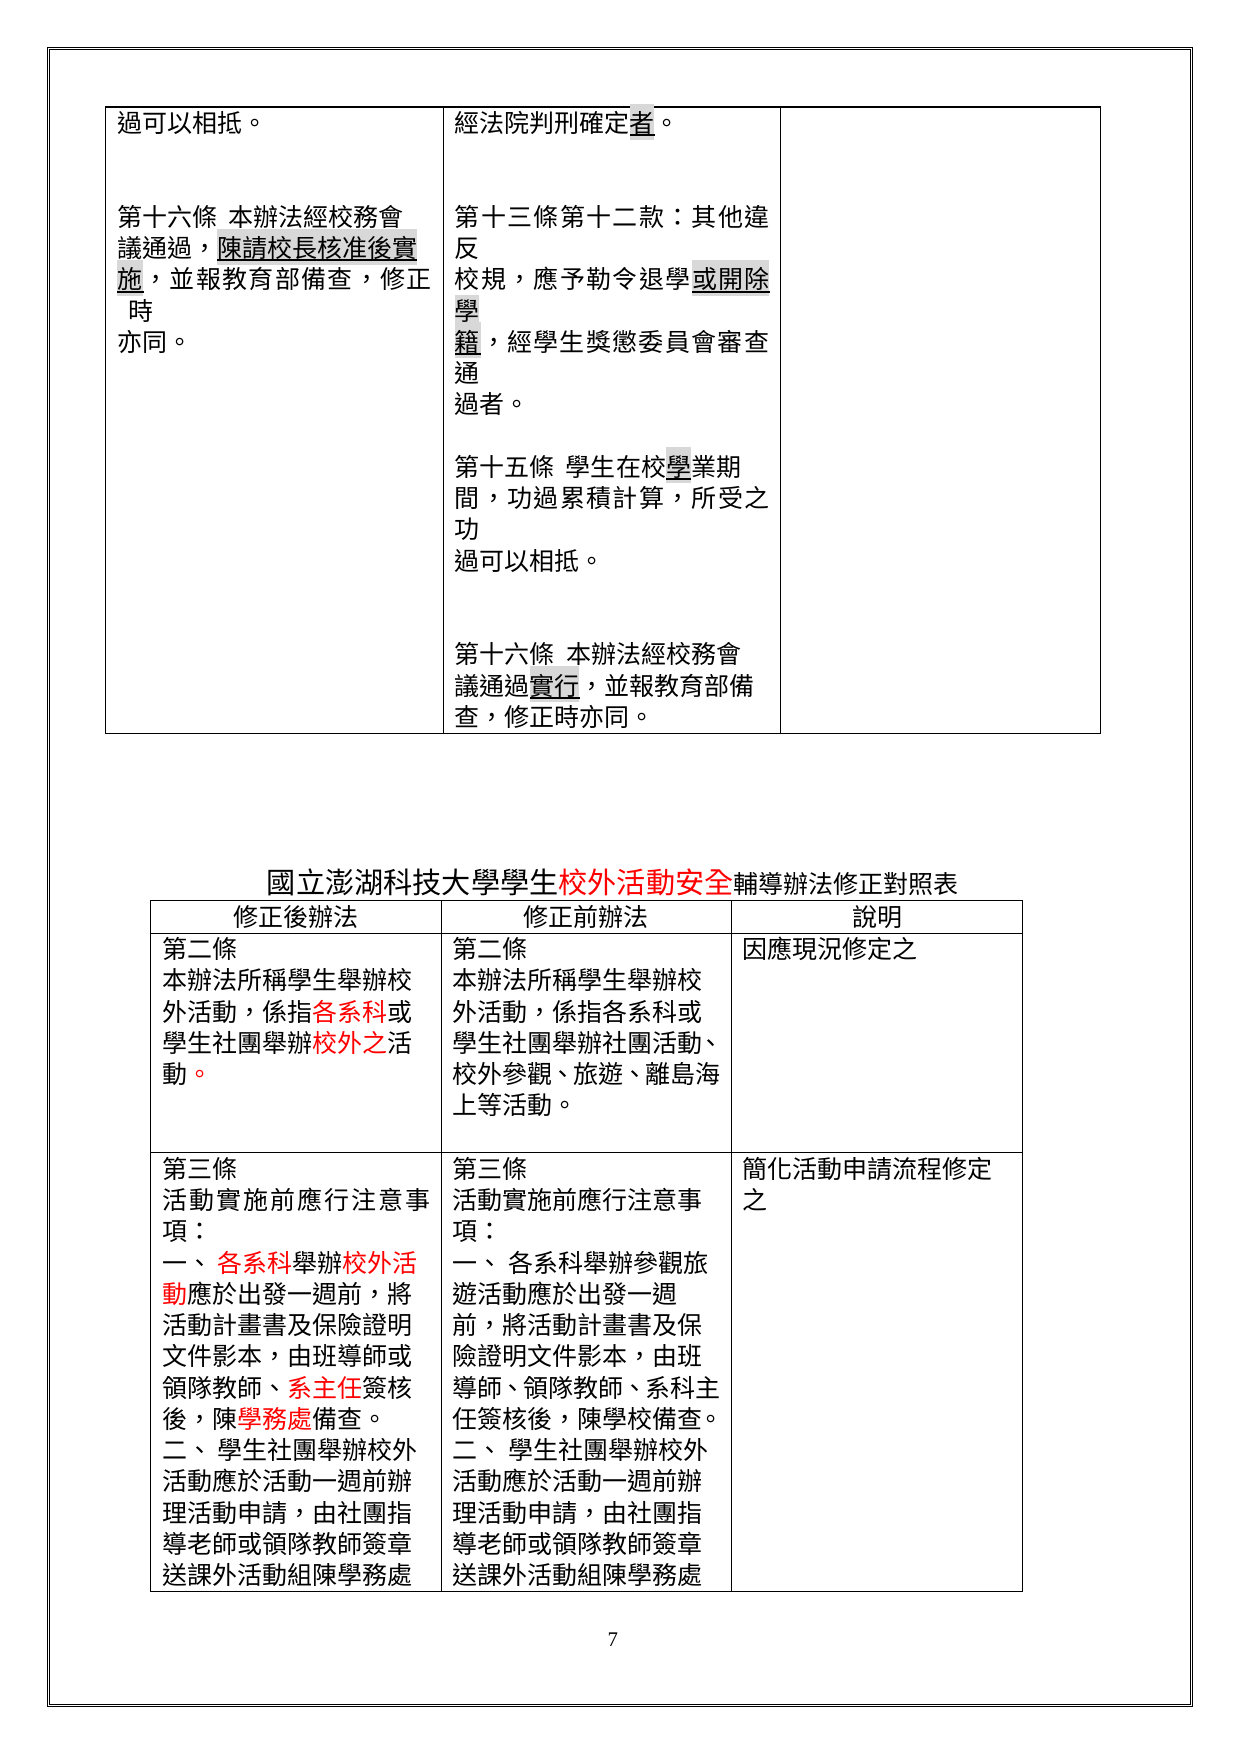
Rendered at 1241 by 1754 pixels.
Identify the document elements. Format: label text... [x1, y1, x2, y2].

text 國立澎湖科技大學學生校外活動安全輔導辦法修正對照表 [162, 869, 1062, 900]
table_cell 過可以相抵。 第十六條 本辦法經校務會 議通過，陳請校長核准後實 施，並報教育部備查，修正時 亦同。 [106, 108, 443, 732]
table_cell 簡化活動申請流程修定之 [732, 1153, 1022, 1591]
table_cell 第二條 本辦法所稱學生舉辦校外活動，係指各系科或學生社團舉辦校外之活動。 [151, 934, 441, 1152]
table_cell 第三條 活動實施前應行注意事項： 一、 各系科舉辦校外活動應於出發一週前，將活動計畫書及保險證明文件影本，由班導師或領隊教師、系主任簽核後，陳學務處備查。 二、 學生社團舉辦校外活動應於活動一週前辦理活動申請，由社團指導老師或領隊教師簽章送課外活動組陳學務處 [151, 1153, 441, 1591]
table_cell 經法院判刑確定者。 第十三條第十二款：其他違反 校規，應予勒令退學或開除學 籍，經學生獎懲委員會審查通 過者。 第十五條 學生在校學業期 間，功過累積計算，所受之功 過可以相抵。 第十六條 本辦法經校務會 議通過實行，並報教育部備 查，修正時亦同。 [444, 108, 780, 732]
table_header 說明 [732, 901, 1022, 932]
table_header 修正前辦法 [442, 901, 731, 932]
table_header 修正後辦法 [151, 901, 441, 932]
table_cell 第三條 活動實施前應行注意事項： 一、 各系科舉辦參觀旅遊活動應於出發一週前，將活動計畫書及保險證明文件影本，由班導師、領隊教師、系科主任簽核後，陳學校備查。 二、 學生社團舉辦校外活動應於活動一週前辦理活動申請，由社團指導老師或領隊教師簽章送課外活動組陳學務處 [442, 1153, 731, 1591]
table_cell 因應現況修定之 [732, 934, 1022, 1152]
table_cell [781, 108, 1100, 732]
table_cell 第二條 本辦法所稱學生舉辦校外活動，係指各系科或學生社團舉辦社團活動、校外參觀、旅遊、離島海上等活動。 [442, 934, 731, 1152]
